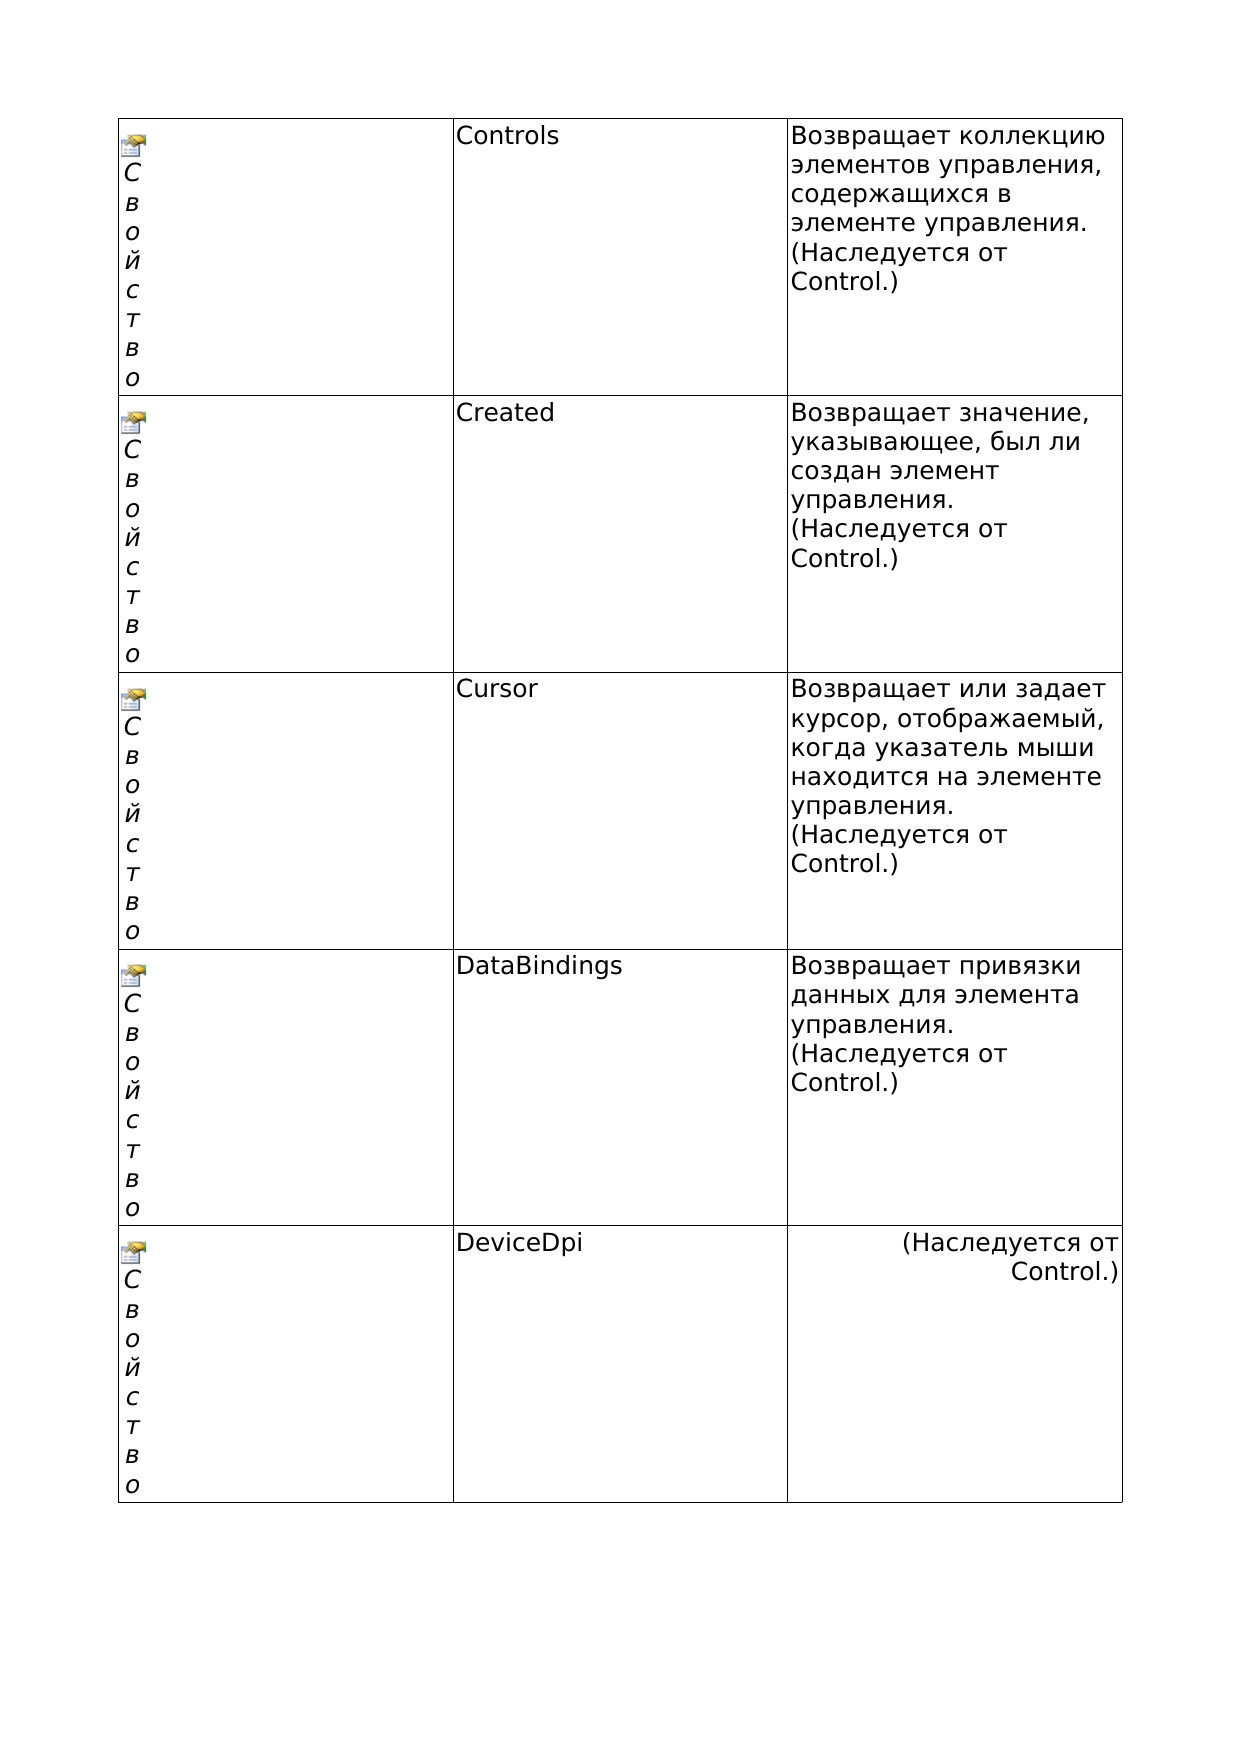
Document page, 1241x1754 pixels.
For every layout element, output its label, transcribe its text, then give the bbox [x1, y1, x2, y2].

table_cell [119, 119, 453, 395]
table_cell Created [454, 396, 787, 672]
table_cell [119, 1226, 453, 1502]
table_cell Возвращает коллекцию элементов управления, содержащихся в элементе управления. (Наследуется от Control.) [788, 119, 1122, 395]
table_cell [119, 673, 453, 948]
picture [121, 687, 147, 713]
table_cell [119, 950, 453, 1225]
table_cell DataBindings [454, 950, 787, 1225]
table_cell Controls [454, 119, 787, 395]
table_cell Возвращает значение, указывающее, был ли создан элемент управления. (Наследуется от Control.) [788, 396, 1122, 672]
picture [121, 133, 147, 159]
table_cell [119, 396, 453, 672]
table_cell Возвращает привязки данных для элемента управления. (Наследуется от Control.) [788, 950, 1122, 1225]
table_cell Cursor [454, 673, 787, 948]
picture [121, 1240, 147, 1266]
table_cell Возвращает или задает курсор, отображаемый, когда указатель мыши находится на элементе управления. (Наследуется от Control.) [788, 673, 1122, 948]
picture [121, 410, 147, 436]
picture [121, 963, 147, 989]
table_cell DeviceDpi [454, 1226, 787, 1502]
table_cell (Наследуется от Control.) [788, 1226, 1122, 1502]
